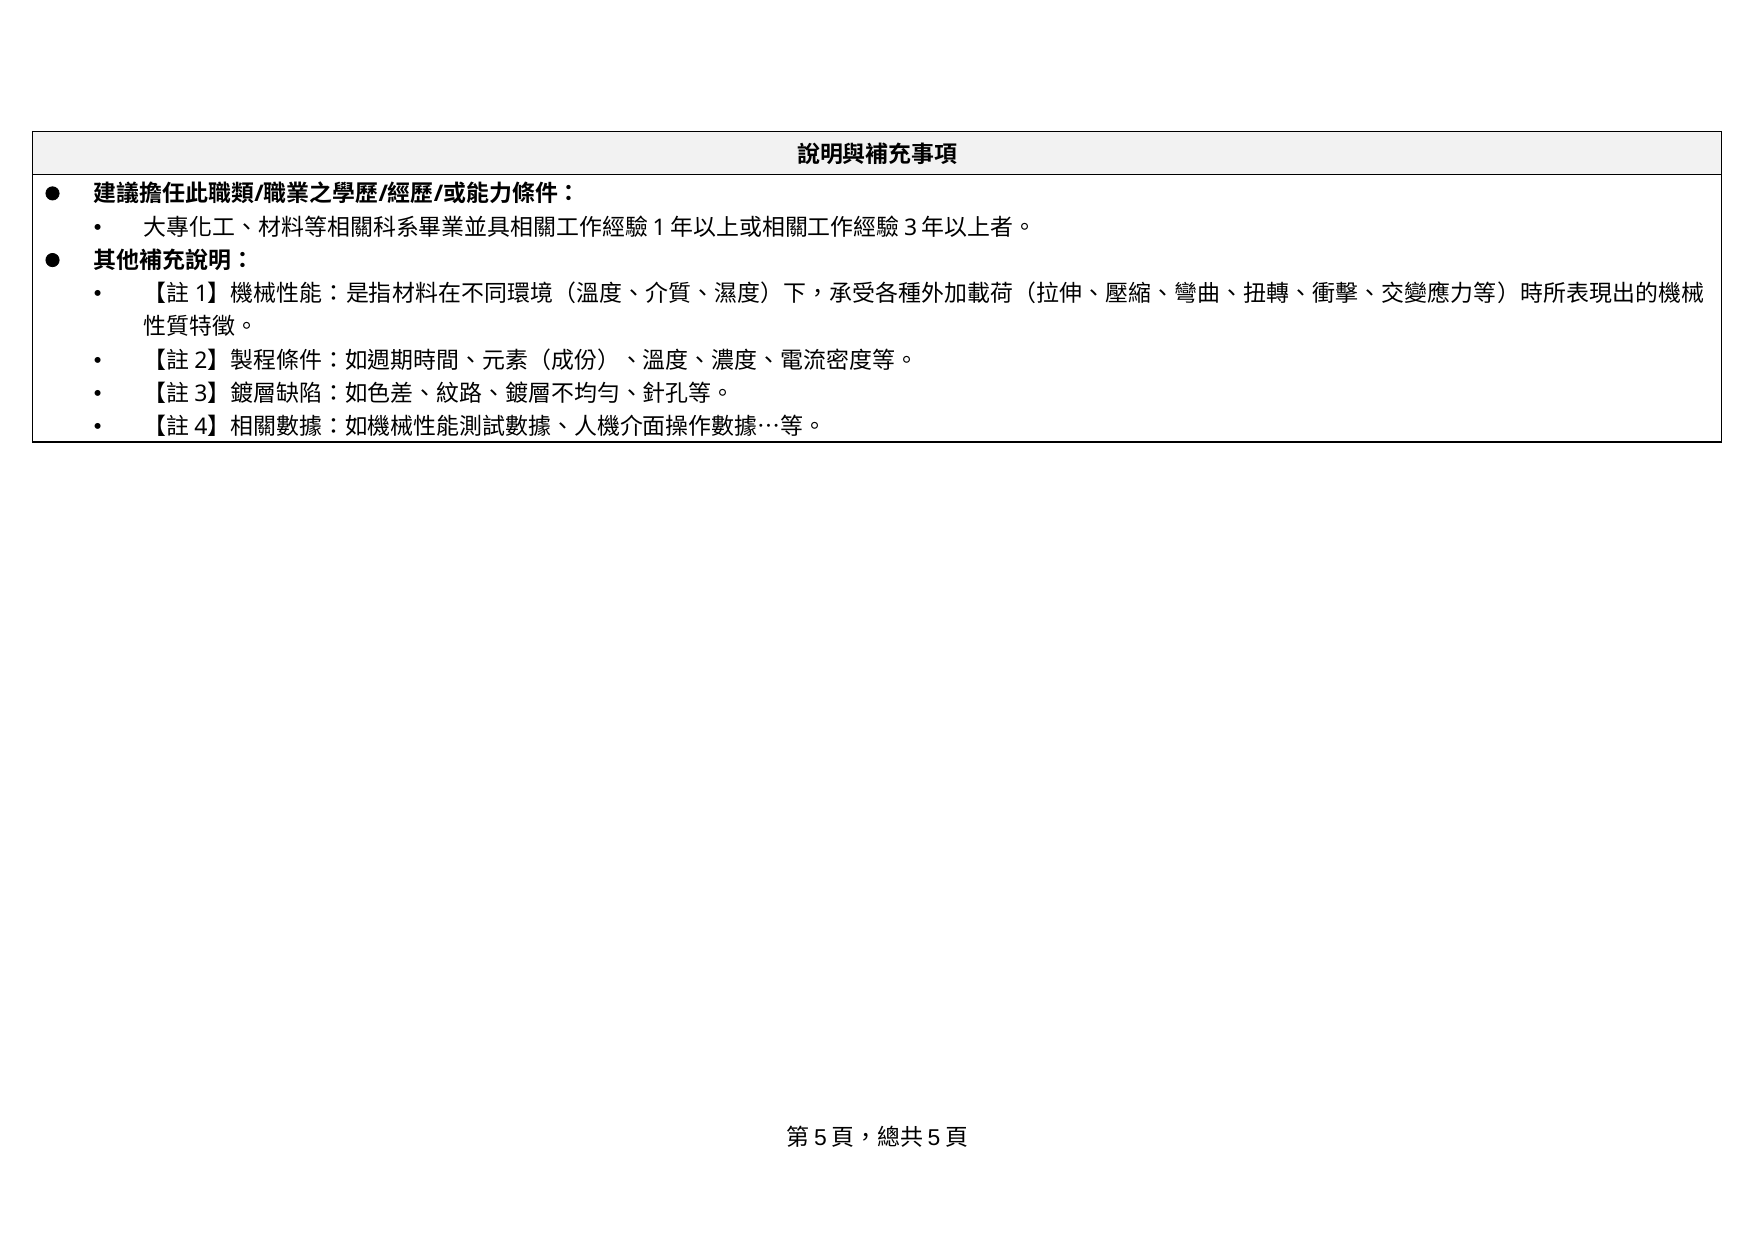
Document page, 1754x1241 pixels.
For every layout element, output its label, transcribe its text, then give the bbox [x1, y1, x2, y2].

table_header 說明與補充事項 [33, 132, 1721, 174]
table_cell 建議擔任此職類/職業之學歷/經歷/或能力條件： 大專化工、材料等相關科系畢業並具相關工作經驗1年以上或相關工作經驗3年以上者。 其他補充說明： 【註1】機械性能：是指材料在不同環境（溫度、介質、濕度）下，承受各種外加載荷（拉伸、壓縮、彎曲、扭轉、衝擊、交變應力等）時所表現出的機械性質特徵。 【註2】製程條件：如週期時間、元素（成份）、溫度、濃度、電流密度等。 【註3】鍍層缺陷：如色差、紋路、鍍層不均勻、針孔等。 【註4】相關數據：如機械性能測試數據、人機介面操作數據…等。 [33, 175, 1721, 441]
